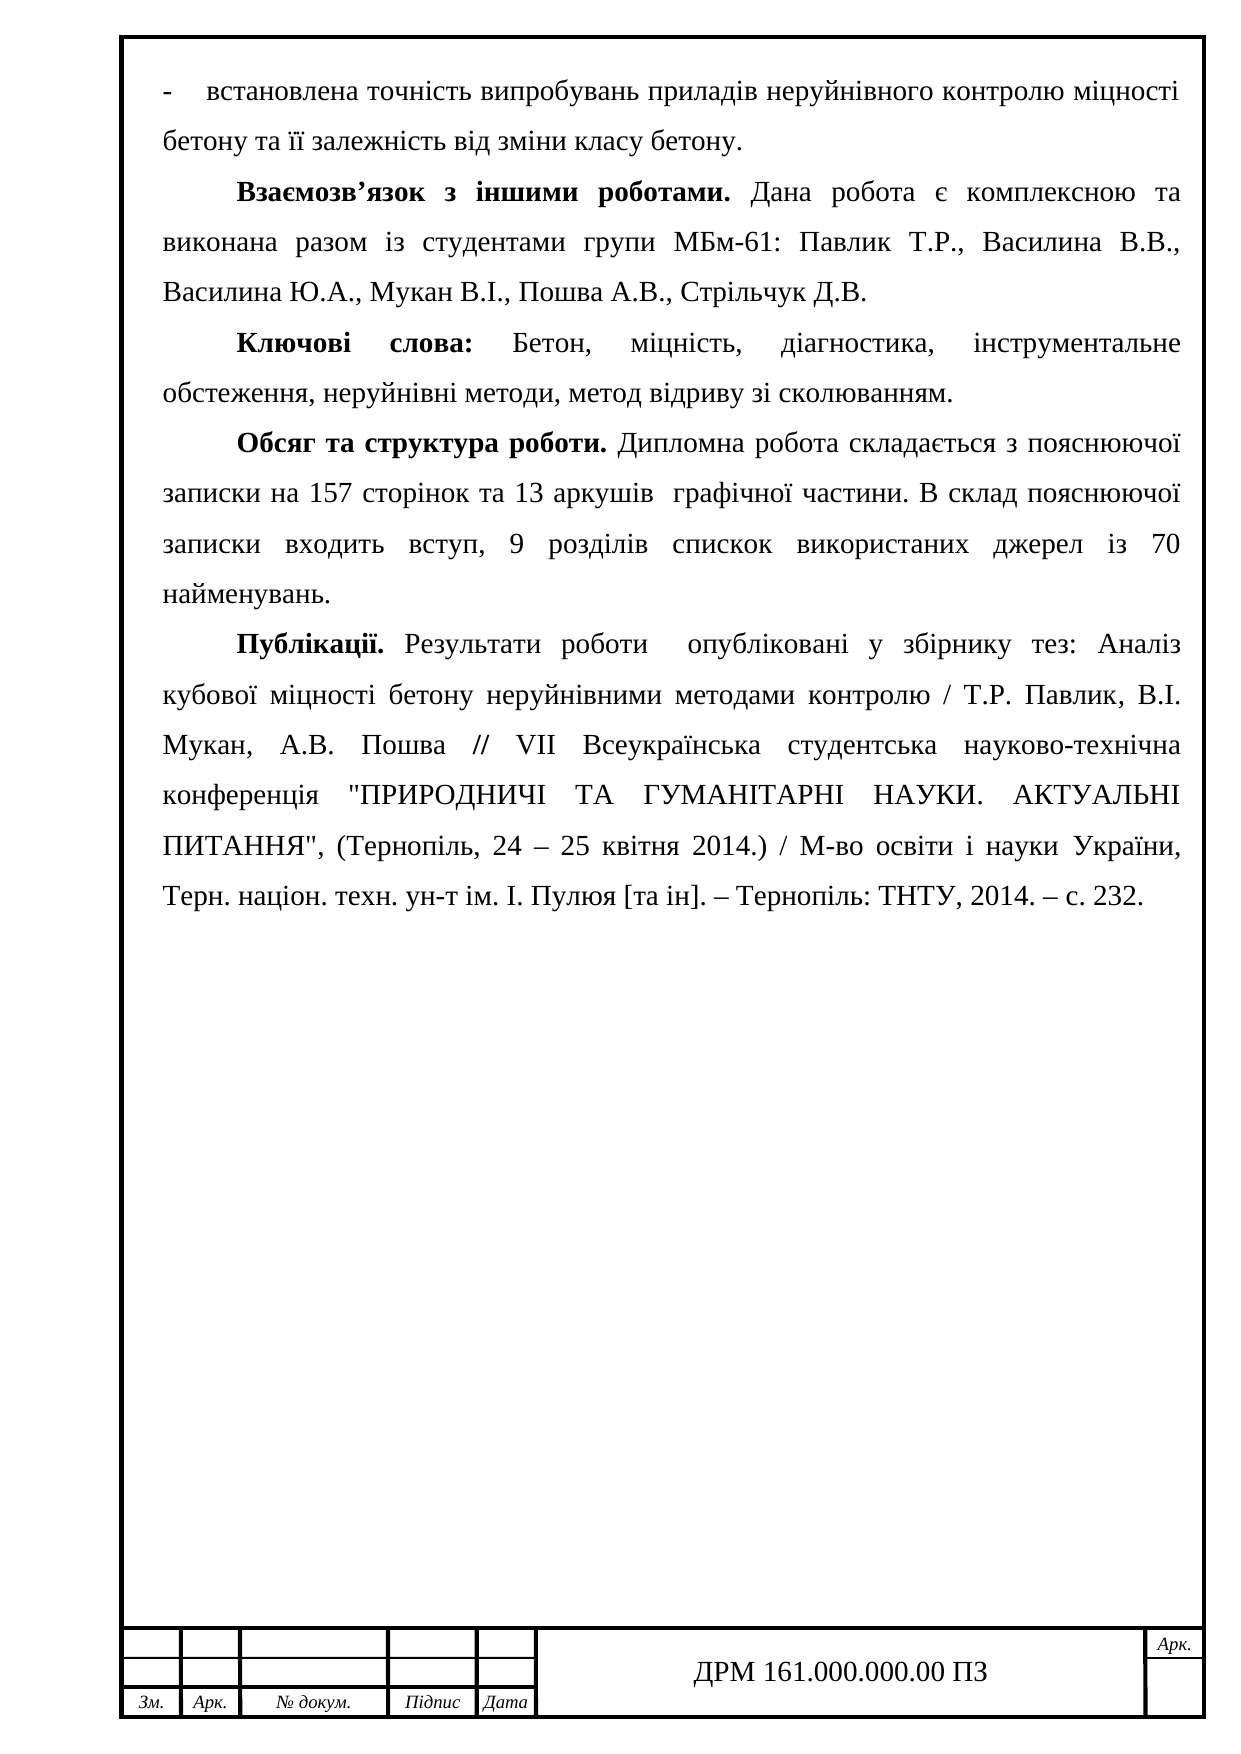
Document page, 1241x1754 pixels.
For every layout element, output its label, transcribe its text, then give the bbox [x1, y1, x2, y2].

text Взаємозв’язок з іншими роботами. Дана робота є комплексною та виконана разом із студентами групи МБм-61: Павлик Т.Р., Василина В.В., Василина Ю.А., Мукан В.І., Пошва А.В., Стрільчук Д.В. [162, 174, 1181, 308]
text Ключові слова: Бетон, міцність, діагностика, інструментальне обстеження, неруйнівні методи, метод відриву зі сколюванням. [162, 325, 1181, 408]
text Публікації. Результати роботи опубліковані у збірнику тез: Аналіз кубової міцності бетону неруйнівними методами контролю / Т.Р. Павлик, В.І. Мукан, А.В. Пошва // VIІ Всеукраїнська студентська науково-технічна конференція "ПРИРОДНИЧІ ТА ГУМАНІТАРНІ НАУКИ. АКТУАЛЬНІ ПИТАННЯ", (Тернопіль, 24 – 25 квітня 2014.) / М-во освіти і науки України, Терн. націон. техн. ун-т ім. І. Пулюя [та ін]. – Тернопіль: ТНТУ, 2014. – с. 232. [162, 627, 1181, 912]
text - встановлена точність випробувань приладів неруйнівного контролю міцності бетону та її залежність від зміни класу бетону. [162, 73, 1181, 157]
text Обсяг та структура роботи. Дипломна робота складається з пояснюючої записки на 157 сторінок та 13 аркушів графічної частини. В склад пояснюючої записки входить вступ, 9 розділів спискок використаних джерел із 70 найменувань. [162, 425, 1181, 610]
